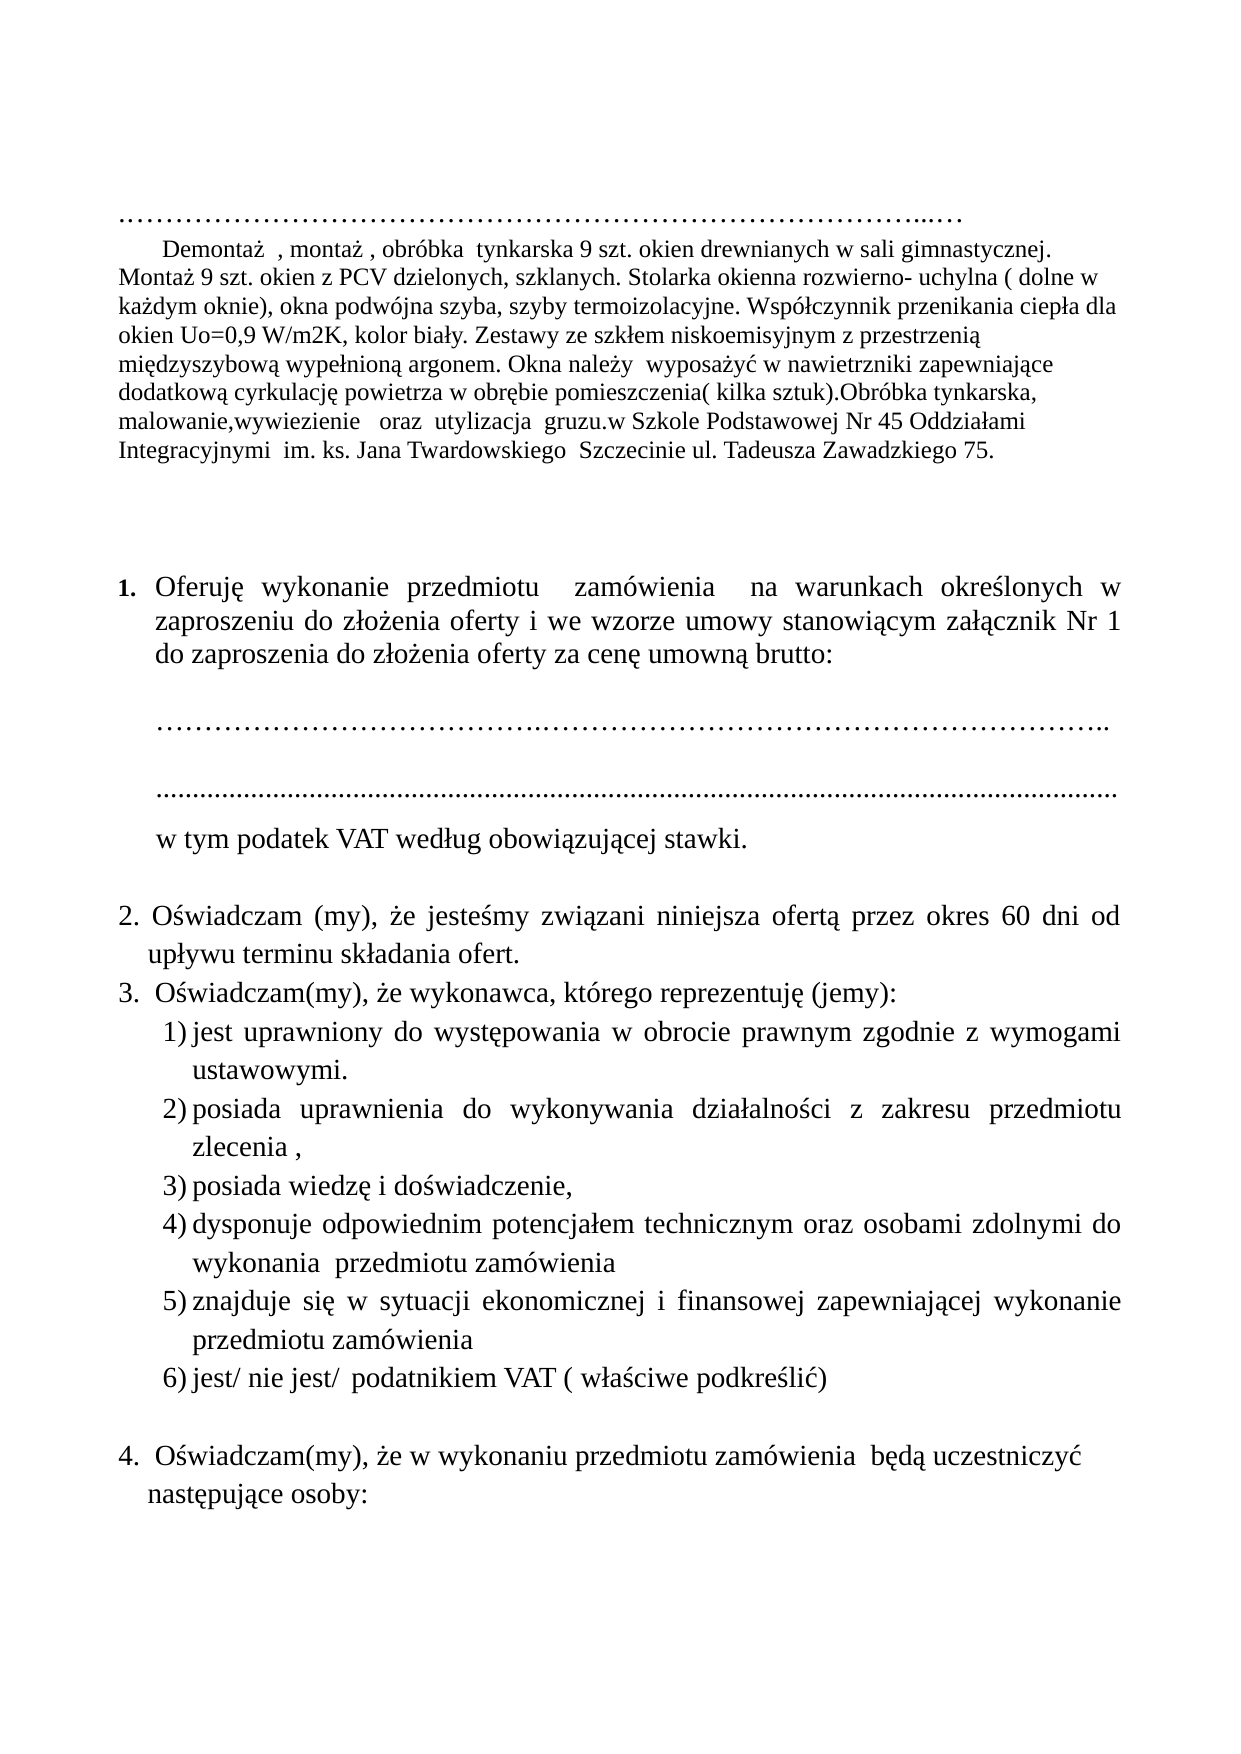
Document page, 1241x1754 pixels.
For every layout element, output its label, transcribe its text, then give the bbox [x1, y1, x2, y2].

text w tym podatek VAT według obowiązującej stawki. [156, 821, 1122, 854]
text 3. Oświadczam(my), że wykonawca, którego reprezentuję (jemy): [118, 975, 1122, 1009]
list Oferuję wykonanie przedmiotu zamówienia na warunkach określonych w zaproszeniu do złożenia oferty i we wzorze umowy stanowiącym załącznik Nr 1 do zaproszenia do złożenia oferty za cenę umowną brutto: [117, 569, 1122, 670]
text Demontaż , montaż , obróbka tynkarska 9 szt. okien drewnianych w sali gimnastycznej. Montaż 9 szt. okien z PCV dzielonych, szklanych. Stolarka okienna rozwierno- uchylna ( dolne w każdym oknie), okna podwójna szyba, szyby termoizolacyjne. Współczynnik przenikania ciepła dla okien Uo=0,9 W/m2K, kolor biały. Zestawy ze szkłem niskoemisyjnym z przestrzenią międzyszybową wypełnioną argonem. Okna należy wyposażyć w nawietrzniki zapewniające dodatkową cyrkulację powietrza w obrębie pomieszczenia( kilka sztuk).Obróbka tynkarska, malowanie,wywiezienie oraz utylizacja gruzu.w Szkole Podstawowej Nr 45 Oddziałami Integracyjnymi im. ks. Jana Twardowskiego Szczecinie ul. Tadeusza Zawadzkiego 75. [118, 234, 1122, 464]
list posiada wiedzę i doświadczenie, [162, 1168, 1122, 1201]
text następujące osoby: [118, 1476, 1122, 1510]
text 4. Oświadczam(my), że w wykonaniu przedmiotu zamówienia będą uczestniczyć [118, 1438, 1122, 1471]
list dysponuje odpowiednim potencjałem technicznym oraz osobami zdolnymi do wykonania przedmiotu zamówienia [162, 1206, 1122, 1278]
text 2. Oświadczam (my), że jesteśmy związani niniejsza ofertą przez okres 60 dni od upływu terminu składania ofert. [118, 898, 1122, 970]
list jest uprawniony do występowania w obrocie prawnym zgodnie z wymogami ustawowymi. [162, 1014, 1122, 1086]
list jest/ nie jest/ podatnikiem VAT ( właściwe podkreślić) [162, 1361, 1122, 1394]
list posiada uprawnienia do wykonywania działalności z zakresu przedmiotu zlecenia , [162, 1091, 1122, 1163]
list znajduje się w sytuacji ekonomicznej i finansowej zapewniającej wykonanie przedmiotu zamówienia [162, 1283, 1122, 1356]
list ………………………………….………………………………………………….. [117, 703, 1122, 737]
text .................................................................................................................................... [155, 771, 1122, 804]
text .………………………………………………………………………...… [118, 195, 1122, 229]
